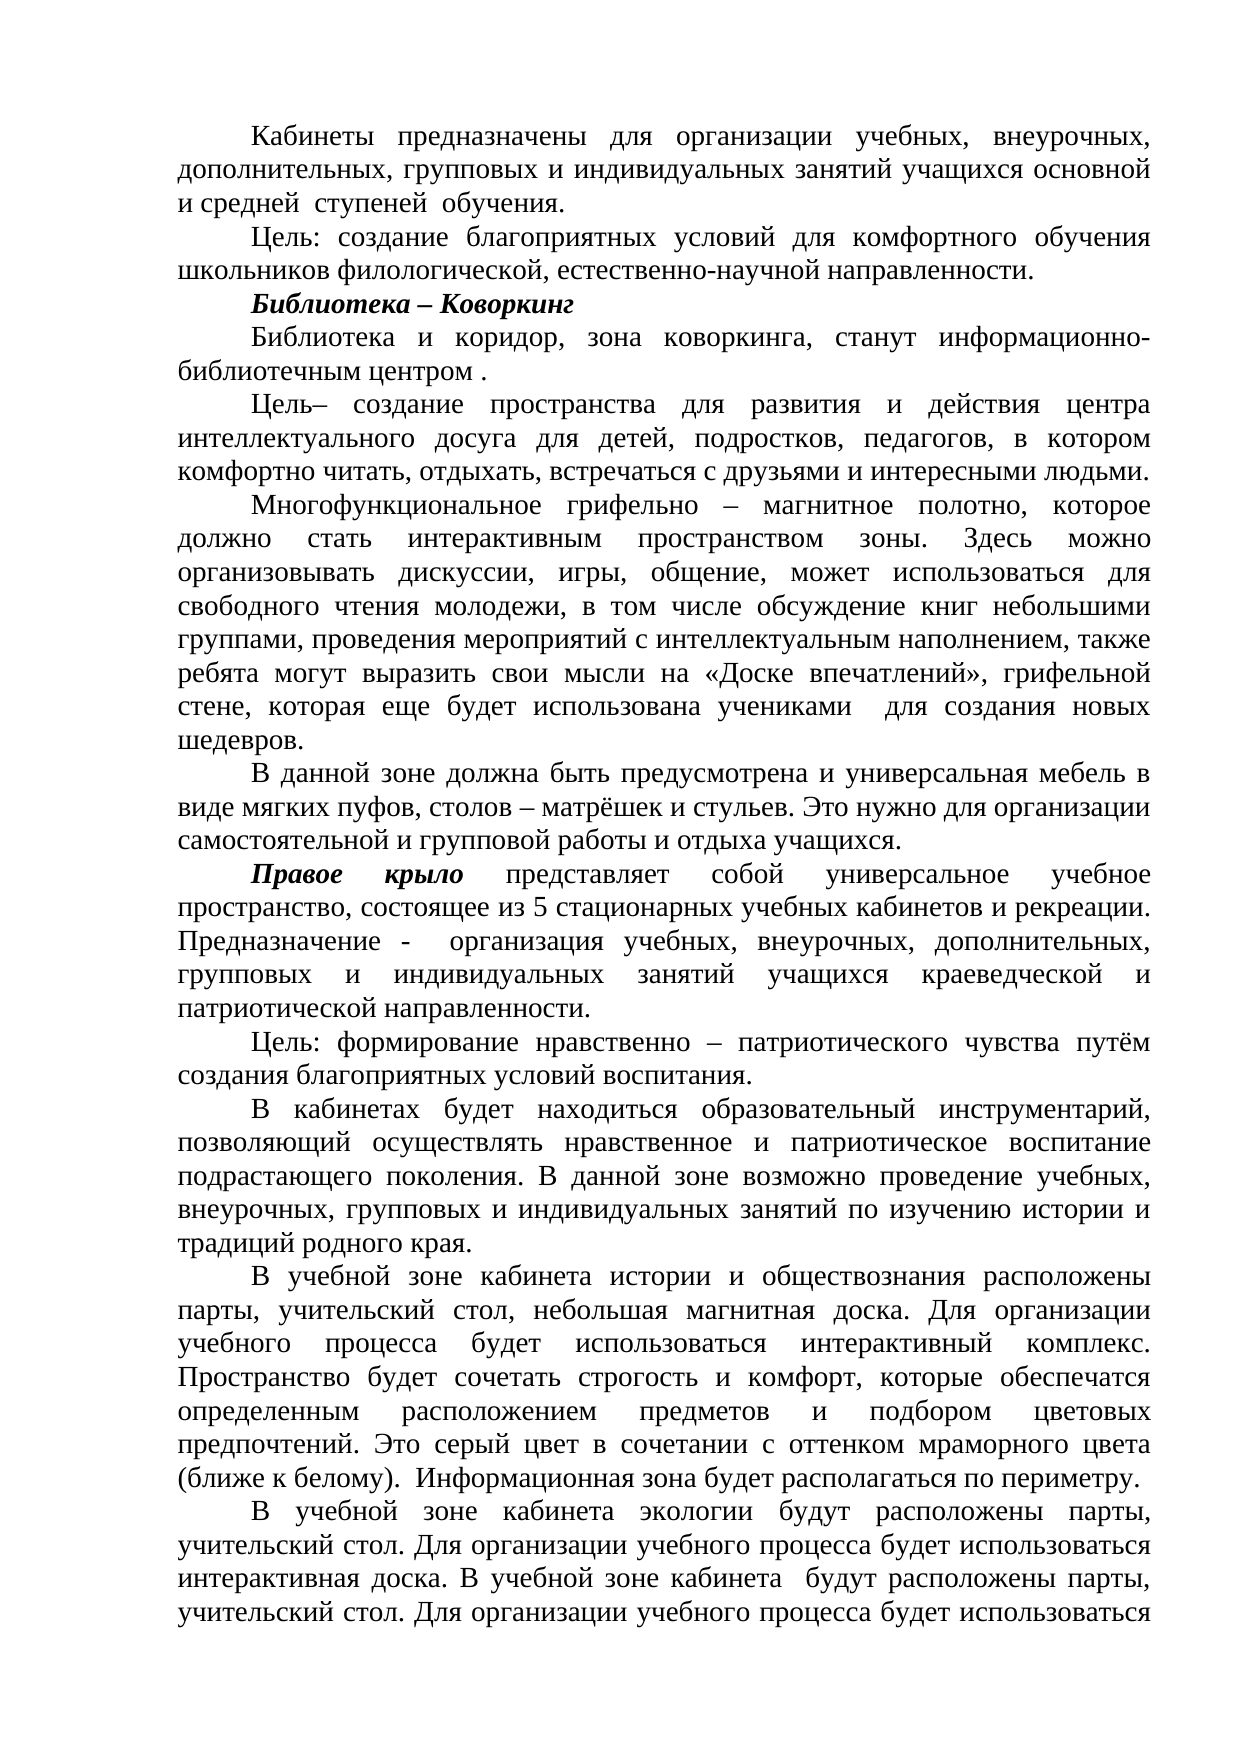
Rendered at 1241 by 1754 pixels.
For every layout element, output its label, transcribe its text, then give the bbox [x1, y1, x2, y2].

text Цель– создание пространства для развития и действия центра интеллектуального досуга для детей, подростков, педагогов, в котором комфортно читать, отдыхать, встречаться с друзьями и интересными людьми. [177, 386, 1152, 487]
text В учебной зоне кабинета истории и обществознания расположены парты, учительский стол, небольшая магнитная доска. Для организации учебного процесса будет использоваться интерактивный комплекс. Пространство будет сочетать строгость и комфорт, которые обеспечатся определенным расположением предметов и подбором цветовых предпочтений. Это серый цвет в сочетании с оттенком мраморного цвета (ближе к белому). Информационная зона будет располагаться по периметру. [177, 1258, 1152, 1493]
text Цель: формирование нравственно – патриотического чувства путём создания благоприятных условий воспитания. [177, 1024, 1152, 1091]
text Библиотека и коридор, зона коворкинга, станут информационно-библиотечным центром . [177, 319, 1152, 386]
text В учебной зоне кабинета экологии будут расположены парты, учительский стол. Для организации учебного процесса будет использоваться интерактивная доска. В учебной зоне кабинета будут расположены парты, учительский стол. Для организации учебного процесса будет использоваться [177, 1493, 1152, 1627]
text В данной зоне должна быть предусмотрена и универсальная мебель в виде мягких пуфов, столов – матрёшек и стульев. Это нужно для организации самостоятельной и групповой работы и отдыха учащихся. [177, 755, 1152, 856]
text Библиотека – Коворкинг [177, 286, 1152, 319]
text Цель: создание благоприятных условий для комфортного обучения школьников филологической, естественно-научной направленности. [177, 219, 1152, 286]
text Правое крыло представляет собой универсальное учебное пространство, состоящее из 5 стационарных учебных кабинетов и рекреации. Предназначение - организация учебных, внеурочных, дополнительных, групповых и индивидуальных занятий учащихся краеведческой и патриотической направленности. [177, 856, 1152, 1024]
text Кабинеты предназначены для организации учебных, внеурочных, дополнительных, групповых и индивидуальных занятий учащихся основной и средней ступеней обучения. [177, 118, 1152, 219]
text Многофункциональное грифельно – магнитное полотно, которое должно стать интерактивным пространством зоны. Здесь можно организовывать дискуссии, игры, общение, может использоваться для свободного чтения молодежи, в том числе обсуждение книг небольшими группами, проведения мероприятий с интеллектуальным наполнением, также ребята могут выразить свои мысли на «Доске впечатлений», грифельной стене, которая еще будет использована учениками для создания новых шедевров. [177, 487, 1152, 755]
text В кабинетах будет находиться образовательный инструментарий, позволяющий осуществлять нравственное и патриотическое воспитание подрастающего поколения. В данной зоне возможно проведение учебных, внеурочных, групповых и индивидуальных занятий по изучению истории и традиций родного края. [177, 1091, 1152, 1258]
